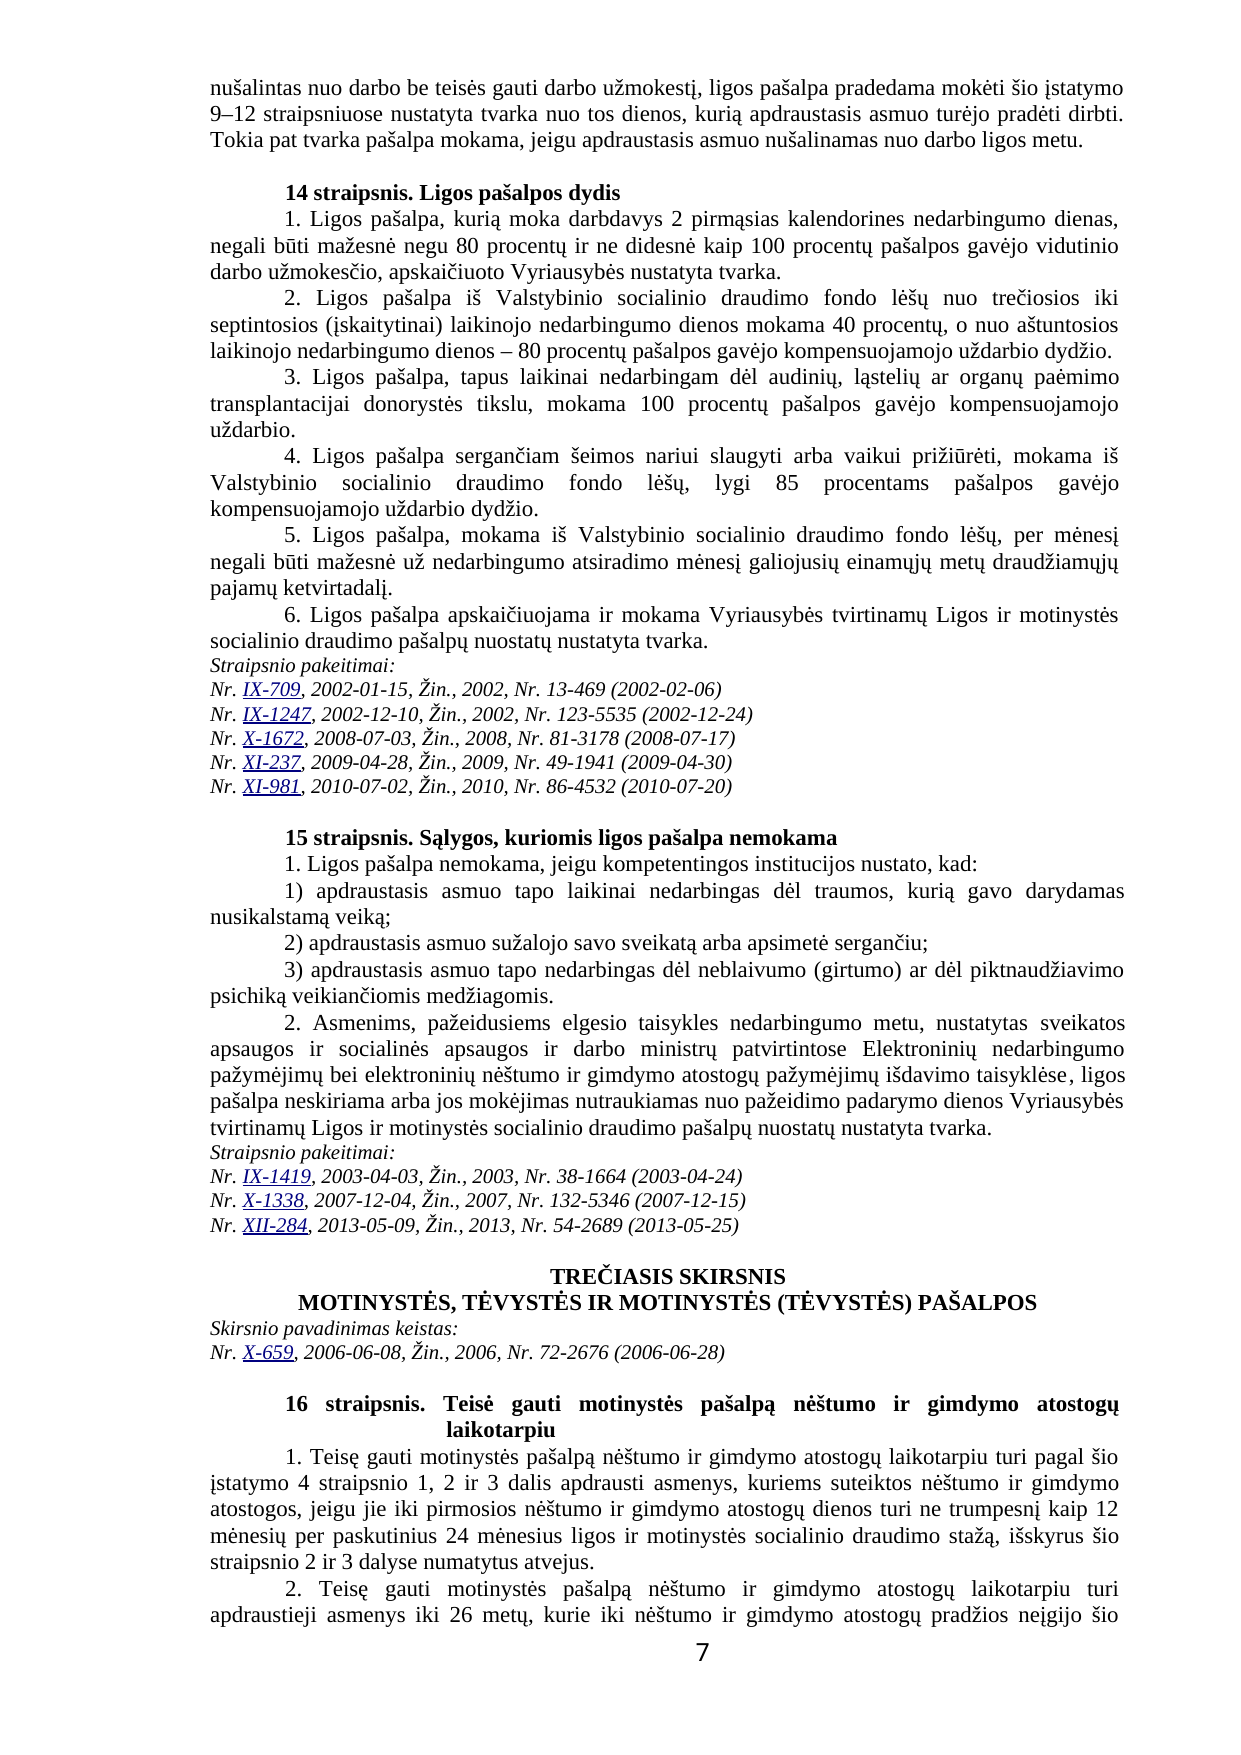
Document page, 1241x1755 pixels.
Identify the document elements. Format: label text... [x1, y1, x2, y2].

text 15 straipsnis. Sąlygos, kuriomis ligos pašalpa nemokama [210, 824, 1126, 850]
subtitle TREČIASIS SKIRSNIS [210, 1263, 1126, 1289]
text 2. Ligos pašalpa iš Valstybinio socialinio draudimo fondo lėšų nuo trečiosios iki septintosios (įskaitytinai) laikinojo nedarbingumo dienos mokama 40 procentų, o nuo aštuntosios laikinojo nedarbingumo dienos – 80 procentų pašalpos gavėjo kompensuojamojo uždarbio dydžio. [210, 284, 1120, 363]
text 2. Asmenims, pažeidusiems elgesio taisykles nedarbingumo metu, nustatytas sveikatos apsaugos ir socialinės apsaugos ir darbo ministrų patvirtintose Elektroninių nedarbingumo pažymėjimų bei elektroninių nėštumo ir gimdymo atostogų pažymėjimų išdavimo taisyklėse, ligos pašalpa neskiriama arba jos mokėjimas nutraukiamas nuo pažeidimo padarymo dienos Vyriausybės tvirtinamų Ligos ir motinystės socialinio draudimo pašalpų nuostatų nustatyta tvarka. [210, 1008, 1126, 1140]
text 6. Ligos pašalpa apskaičiuojama ir mokama Vyriausybės tvirtinamų Ligos ir motinystės socialinio draudimo pašalpų nuostatų nustatyta tvarka. [210, 601, 1120, 653]
text Nr. XI-981, 2010-07-02, Žin., 2010, Nr. 86-4532 (2010-07-20) [210, 774, 1120, 798]
text Nr. X-1672, 2008-07-03, Žin., 2008, Nr. 81-3178 (2008-07-17) [210, 726, 1126, 749]
text 4. Ligos pašalpa sergančiam šeimos nariui slaugyti arba vaikui prižiūrėti, mokama iš Valstybinio socialinio draudimo fondo lėšų, lygi 85 procentams pašalpos gavėjo kompensuojamojo uždarbio dydžio. [210, 442, 1120, 522]
text 3. Ligos pašalpa, tapus laikinai nedarbingam dėl audinių, ląstelių ar organų paėmimo transplantacijai donorystės tikslu, mokama 100 procentų pašalpos gavėjo kompensuojamojo uždarbio. [210, 363, 1120, 442]
text Nr. XI-237, 2009-04-28, Žin., 2009, Nr. 49-1941 (2009-04-30) [210, 749, 1120, 774]
text Straipsnio pakeitimai: [210, 1140, 1126, 1164]
text 2. Teisę gauti motinystės pašalpą nėštumo ir gimdymo atostogų laikotarpiu turi apdraustieji asmenys iki 26 metų, kurie iki nėštumo ir gimdymo atostogų pradžios neįgijo šio [210, 1574, 1120, 1627]
text 5. Ligos pašalpa, mokama iš Valstybinio socialinio draudimo fondo lėšų, per mėnesį negali būti mažesnė už nedarbingumo atsiradimo mėnesį galiojusių einamųjų metų draudžiamųjų pajamų ketvirtadalį. [210, 522, 1120, 601]
text Nr. IX-1247, 2002-12-10, Žin., 2002, Nr. 123-5535 (2002-12-24) [210, 701, 1126, 726]
text 14 straipsnis. Ligos pašalpos dydis [210, 179, 1126, 205]
text 1. Teisę gauti motinystės pašalpą nėštumo ir gimdymo atostogų laikotarpiu turi pagal šio įstatymo 4 straipsnio 1, 2 ir 3 dalis apdrausti asmenys, kuriems suteiktos nėštumo ir gimdymo atostogos, jeigu jie iki pirmosios nėštumo ir gimdymo atostogų dienos turi ne trumpesnį kaip 12 mėnesių per paskutinius 24 mėnesius ligos ir motinystės socialinio draudimo stažą, išskyrus šio straipsnio 2 ir 3 dalyse numatytus atvejus. [210, 1443, 1120, 1574]
text Nr. IX-709, 2002-01-15, Žin., 2002, Nr. 13-469 (2002-02-06) [210, 677, 1126, 701]
text 2) apdraustasis asmuo sužalojo savo sveikatą arba apsimetė sergančiu; [210, 929, 1126, 956]
text Nr. X-1338, 2007-12-04, Žin., 2007, Nr. 132-5346 (2007-12-15) [210, 1188, 1126, 1212]
text Nr. X-659, 2006-06-08, Žin., 2006, Nr. 72-2676 (2006-06-28) [210, 1340, 1126, 1364]
text 1) apdraustasis asmuo tapo laikinai nedarbingas dėl traumos, kurią gavo darydamas nusikalstamą veiką; [210, 877, 1126, 929]
text 1. Ligos pašalpa, kurią moka darbdavys 2 pirmąsias kalendorines nedarbingumo dienas, negali būti mažesnė negu 80 procentų ir ne didesnė kaip 100 procentų pašalpos gavėjo vidutinio darbo užmokesčio, apskaičiuoto Vyriausybės nustatyta tvarka. [210, 205, 1120, 284]
text Straipsnio pakeitimai: [210, 653, 1126, 677]
text nušalintas nuo darbo be teisės gauti darbo užmokestį, ligos pašalpa pradedama mokėti šio įstatymo 9–12 straipsniuose nustatyta tvarka nuo tos dienos, kurią apdraustasis asmuo turėjo pradėti dirbti. Tokia pat tvarka pašalpa mokama, jeigu apdraustasis asmuo nušalinamas nuo darbo ligos metu. [210, 73, 1126, 153]
text 3) apdraustasis asmuo tapo nedarbingas dėl neblaivumo (girtumo) ar dėl piktnaudžiavimo psichiką veikiančiomis medžiagomis. [210, 956, 1126, 1008]
text 16 straipsnis. Teisė gauti motinystės pašalpą nėštumo ir gimdymo atostogų laikotarpiu [285, 1390, 1120, 1443]
text 1. Ligos pašalpa nemokama, jeigu kompetentingos institucijos nustato, kad: [210, 850, 1126, 877]
text Skirsnio pavadinimas keistas: [210, 1316, 1126, 1340]
subtitle MOTINYSTĖS, TĖVYSTĖS IR MOTINYSTĖS (TĖVYSTĖS) PAŠALPOS [210, 1289, 1126, 1316]
text Nr. IX-1419, 2003-04-03, Žin., 2003, Nr. 38-1664 (2003-04-24) [210, 1164, 1126, 1188]
text Nr. XII-284, 2013-05-09, Žin., 2013, Nr. 54-2689 (2013-05-25) [210, 1212, 1120, 1237]
